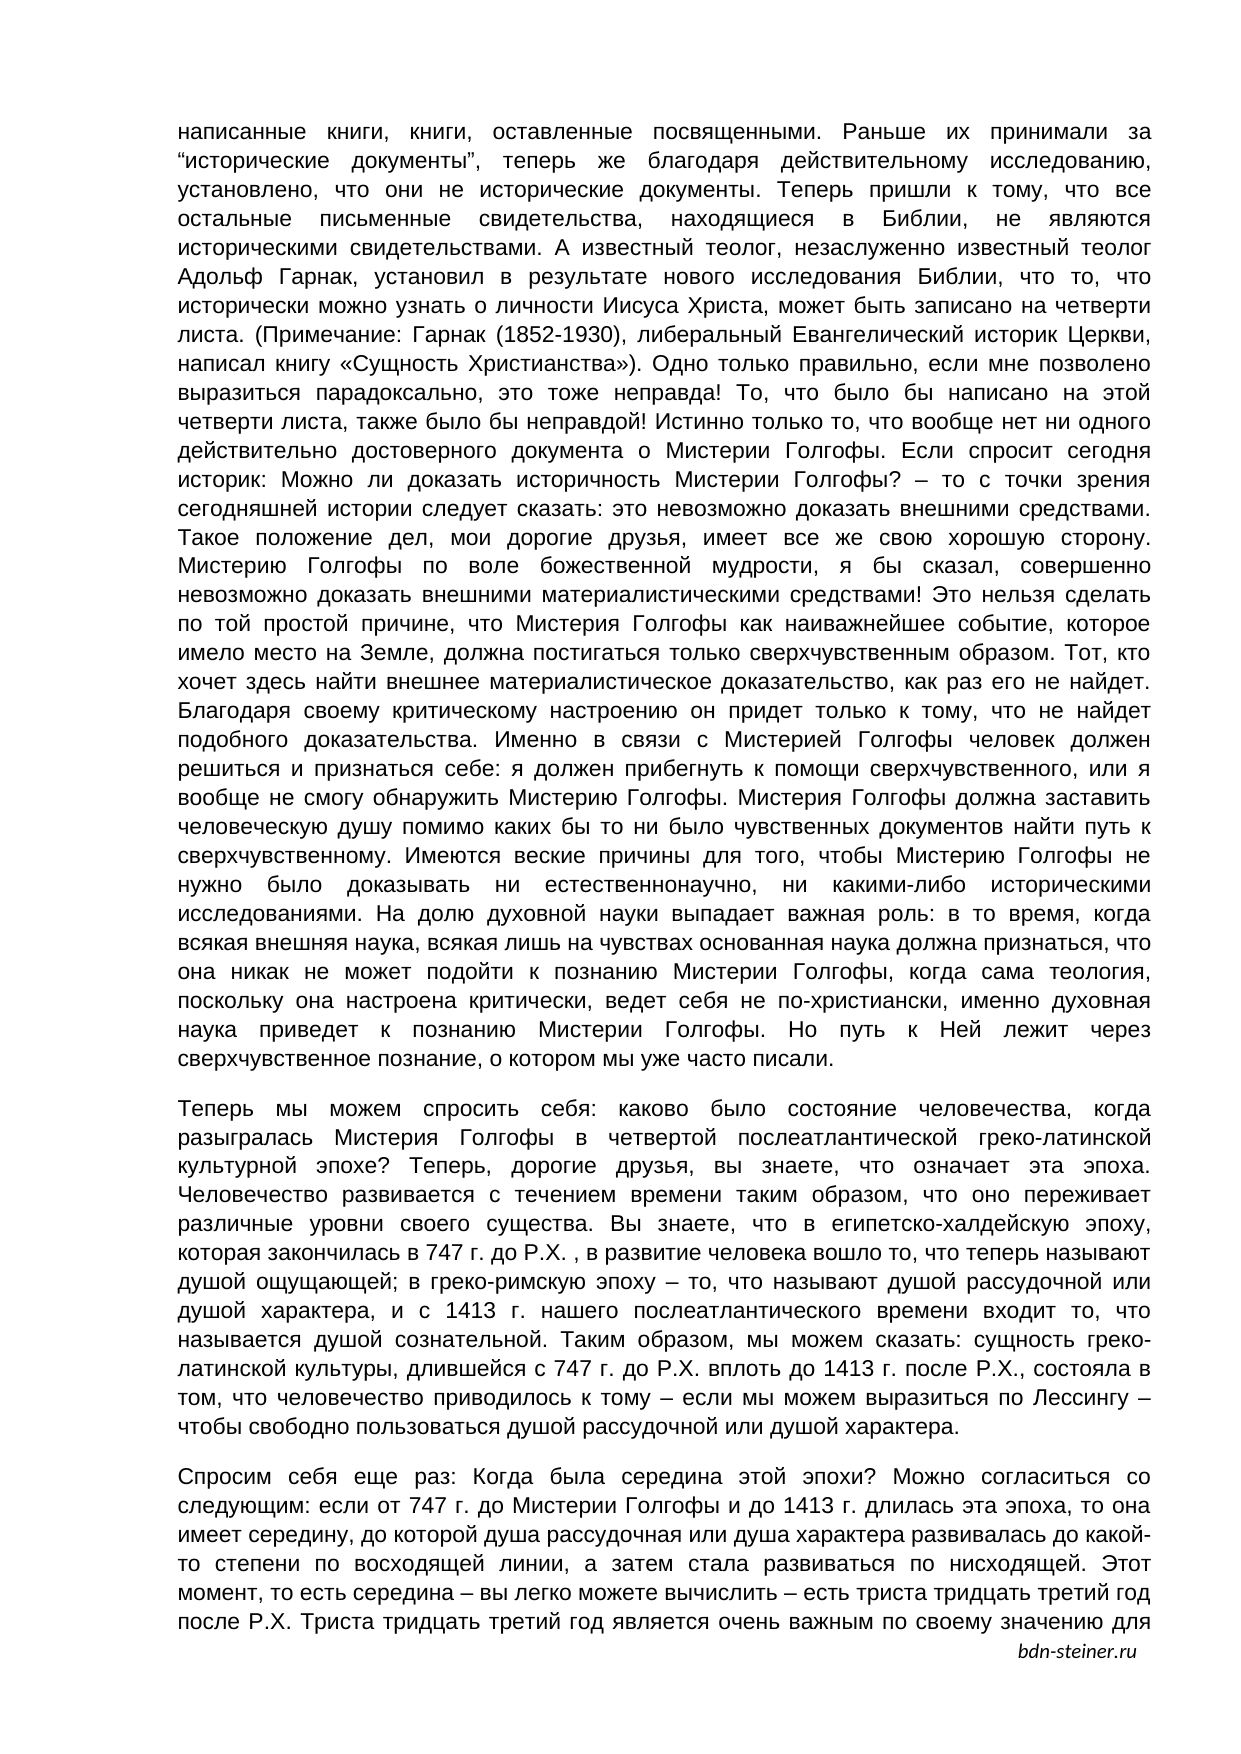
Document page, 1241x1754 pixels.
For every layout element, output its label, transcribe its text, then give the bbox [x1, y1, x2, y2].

text Теперь мы можем спросить себя: каково было состояние человечества, когда разыгралась Мистерия Голгофы в четвертой послеатлантической греко-латинской культурной эпохе? Теперь, дорогие друзья, вы знаете, что означает эта эпоха. Человечество развивается с течением времени таким образом, что оно переживает различные уровни своего существа. Вы знаете, что в египетско-халдейскую эпоху, которая закончилась в 747 г. до Р.Х. , в развитие человека вошло то, что теперь называют душой ощущающей; в греко-римскую эпоху – то, что называют душой рассудочной или душой характера, и с 1413 г. нашего послеатлантического времени входит то, что называется душой сознательной. Таким образом, мы можем сказать: сущность греко-латинской культуры, длившейся с 747 г. до Р.Х. вплоть до 1413 г. после Р.Х., состояла в том, что человечество приводилось к тому – если мы можем выразиться по Лессингу – чтобы свободно пользоваться душой рассудочной или душой характера. [177, 1094, 1152, 1439]
text написанные книги, книги, оставленные посвященными. Раньше их принимали за “исторические документы”, теперь же благодаря действительному исследованию, установлено, что они не исторические документы. Теперь пришли к тому, что все остальные письменные свидетельства, находящиеся в Библии, не являются историческими свидетельствами. А известный теолог, незаслуженно известный теолог Адольф Гарнак, установил в результате нового исследования Библии, что то, что исторически можно узнать о личности Иисуса Христа, может быть записано на четверти листа. (Примечание: Гарнак (1852-1930), либеральный Евангелический историк Церкви, написал книгу «Сущность Христианства»). Одно только правильно, если мне позволено выразиться парадоксально, это тоже неправда! То, что было бы написано на этой четверти листа, также было бы неправдой! Истинно только то, что вообще нет ни одного действительно достоверного документа о Мистерии Голгофы. Если спросит сегодня историк: Можно ли доказать историчность Мистерии Голгофы? – то с точки зрения сегодняшней истории следует сказать: это невозможно доказать внешними средствами. Такое положение дел, мои дорогие друзья, имеет все же свою хорошую сторону. Мистерию Голгофы по воле божественной мудрости, я бы сказал, совершенно невозможно доказать внешними материалистическими средствами! Это нельзя сделать по той простой причине, что Мистерия Голгофы как наиважнейшее событие, которое имело место на Земле, должна постигаться только сверхчувственным образом. Тот, кто хочет здесь найти внешнее материалистическое доказательство, как раз его не найдет. Благодаря своему критическому настроению он придет только к тому, что не найдет подобного доказательства. Именно в связи с Мистерией Голгофы человек должен решиться и признаться себе: я должен прибегнуть к помощи сверхчувственного, или я вообще не смогу обнаружить Мистерию Голгофы. Мистерия Голгофы должна заставить человеческую душу помимо каких бы то ни было чувственных документов найти путь к сверхчувственному. Имеются веские причины для того, чтобы Мистерию Голгофы не нужно было доказывать ни естественнонаучно, ни какими-либо историческими исследованиями. На долю духовной науки выпадает важная роль: в то время, когда всякая внешняя наука, всякая лишь на чувствах основанная наука должна признаться, что она никак не может подойти к познанию Мистерии Голгофы, когда сама теология, поскольку она настроена критически, ведет себя не по-христиански, именно духовная наука приведет к познанию Мистерии Голгофы. Но путь к Ней лежит через сверхчувственное познание, о котором мы уже часто писали. [177, 118, 1152, 1071]
text Спросим себя еще раз: Когда была середина этой эпохи? Можно согласиться со следующим: если от 747 г. до Мистерии Голгофы и до 1413 г. длилась эта эпоха, то она имеет середину, до которой душа рассудочная или душа характера развивалась до какой-то степени по восходящей линии, а затем стала развиваться по нисходящей. Этот момент, то есть середина – вы легко можете вычислить – есть триста тридцать третий год после Р.Х. Триста тридцать третий год является очень важным по своему значению для [177, 1463, 1152, 1634]
